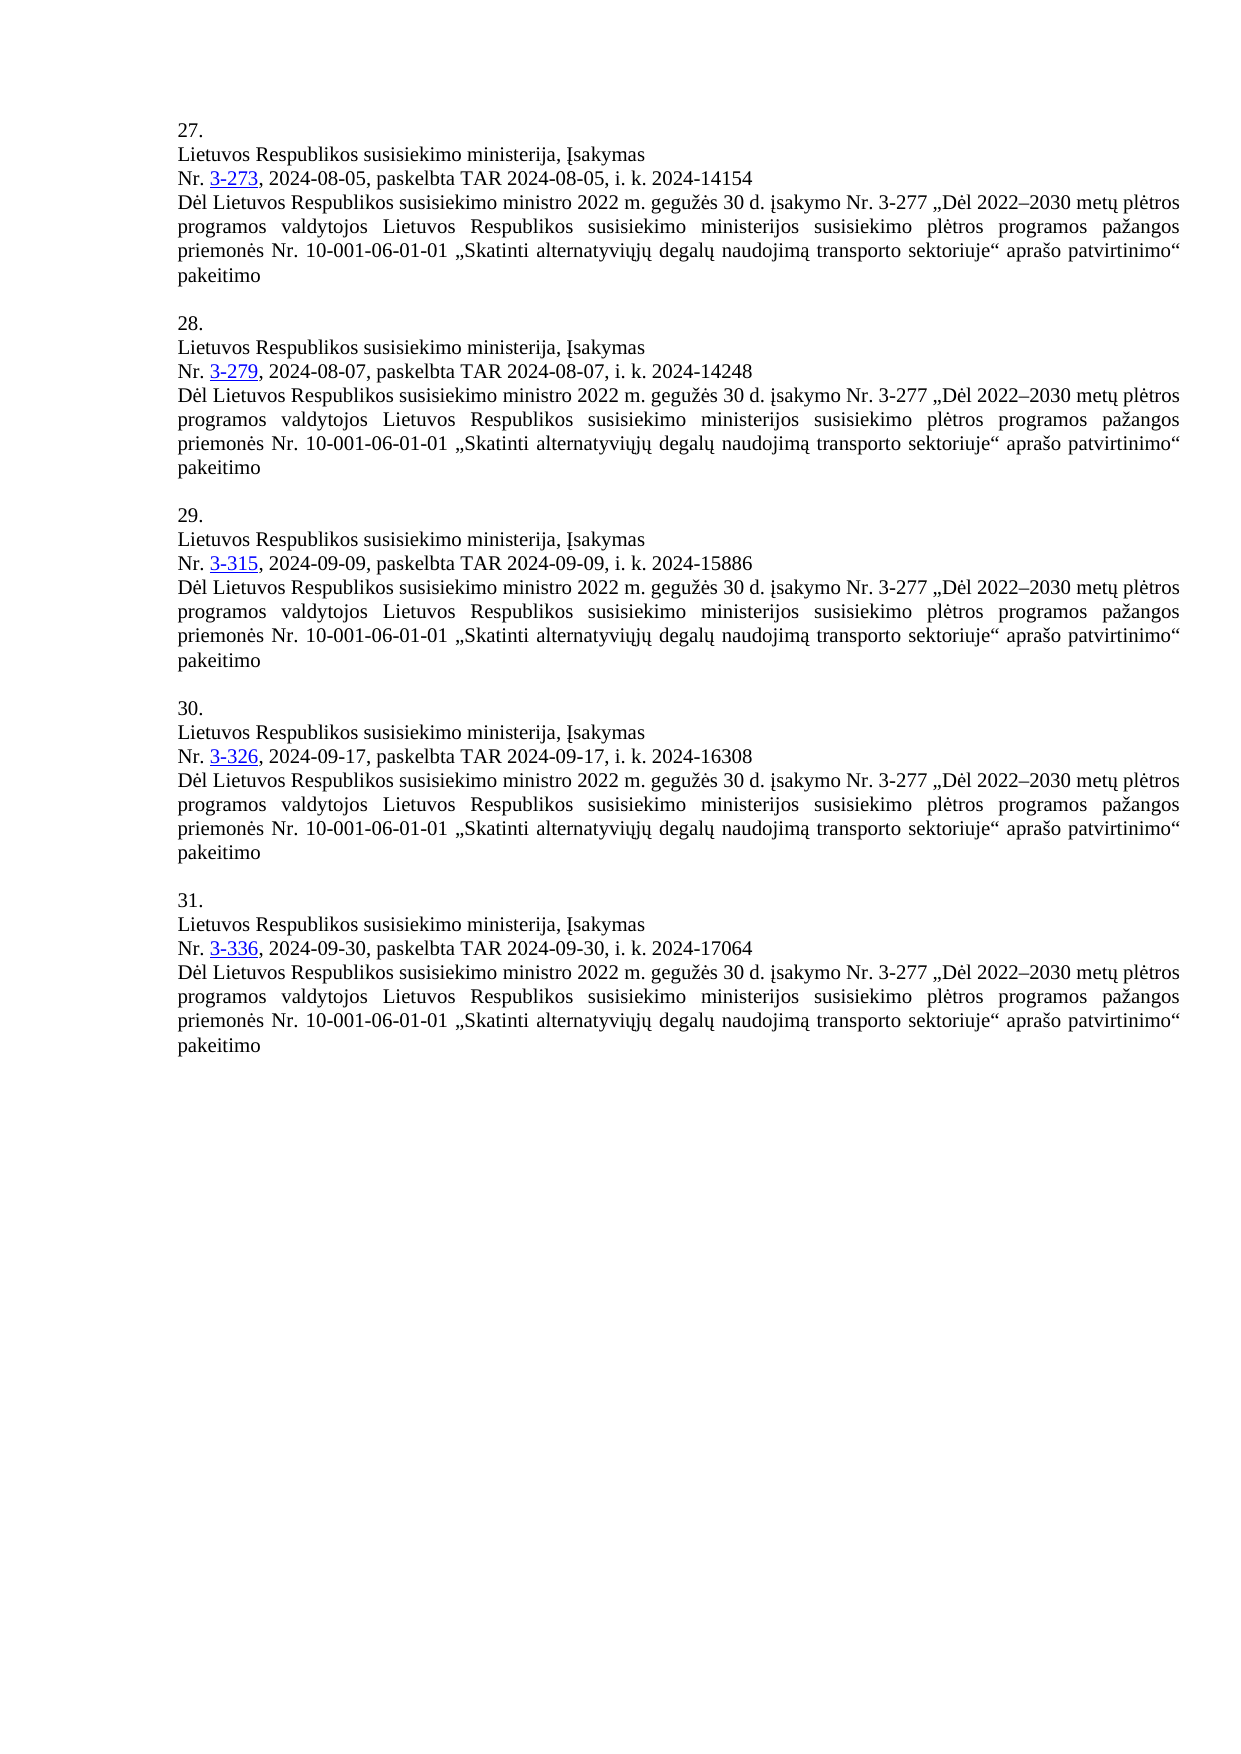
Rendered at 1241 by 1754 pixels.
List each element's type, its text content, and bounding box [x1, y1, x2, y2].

text Dėl Lietuvos Respublikos susisiekimo ministro 2022 m. gegužės 30 d. įsakymo Nr. 3-277 „Dėl 2022–2030 metų plėtros programos valdytojos Lietuvos Respublikos susisiekimo ministerijos susisiekimo plėtros programos pažangos priemonės Nr. 10-001-06-01-01 „Skatinti alternatyviųjų degalų naudojimą transporto sektoriuje“ aprašo patvirtinimo“ pakeitimo [177, 383, 1181, 479]
text Lietuvos Respublikos susisiekimo ministerija, Įsakymas [177, 527, 1181, 551]
text Dėl Lietuvos Respublikos susisiekimo ministro 2022 m. gegužės 30 d. įsakymo Nr. 3-277 „Dėl 2022–2030 metų plėtros programos valdytojos Lietuvos Respublikos susisiekimo ministerijos susisiekimo plėtros programos pažangos priemonės Nr. 10-001-06-01-01 „Skatinti alternatyviųjų degalų naudojimą transporto sektoriuje“ aprašo patvirtinimo“ pakeitimo [177, 768, 1181, 864]
text 29. [177, 503, 1181, 527]
text Nr. 3-279, 2024-08-07, paskelbta TAR 2024-08-07, i. k. 2024-14248 [177, 359, 1181, 383]
text Lietuvos Respublikos susisiekimo ministerija, Įsakymas [177, 142, 1181, 166]
text Lietuvos Respublikos susisiekimo ministerija, Įsakymas [177, 335, 1181, 359]
text Nr. 3-273, 2024-08-05, paskelbta TAR 2024-08-05, i. k. 2024-14154 [177, 166, 1181, 190]
text Nr. 3-315, 2024-09-09, paskelbta TAR 2024-09-09, i. k. 2024-15886 [177, 551, 1181, 575]
text Dėl Lietuvos Respublikos susisiekimo ministro 2022 m. gegužės 30 d. įsakymo Nr. 3-277 „Dėl 2022–2030 metų plėtros programos valdytojos Lietuvos Respublikos susisiekimo ministerijos susisiekimo plėtros programos pažangos priemonės Nr. 10-001-06-01-01 „Skatinti alternatyviųjų degalų naudojimą transporto sektoriuje“ aprašo patvirtinimo“ pakeitimo [177, 575, 1181, 672]
text Nr. 3-326, 2024-09-17, paskelbta TAR 2024-09-17, i. k. 2024-16308 [177, 744, 1181, 768]
text Dėl Lietuvos Respublikos susisiekimo ministro 2022 m. gegužės 30 d. įsakymo Nr. 3-277 „Dėl 2022–2030 metų plėtros programos valdytojos Lietuvos Respublikos susisiekimo ministerijos susisiekimo plėtros programos pažangos priemonės Nr. 10-001-06-01-01 „Skatinti alternatyviųjų degalų naudojimą transporto sektoriuje“ aprašo patvirtinimo“ pakeitimo [177, 960, 1181, 1057]
text Nr. 3-336, 2024-09-30, paskelbta TAR 2024-09-30, i. k. 2024-17064 [177, 936, 1181, 960]
text Lietuvos Respublikos susisiekimo ministerija, Įsakymas [177, 912, 1181, 936]
text 28. [177, 311, 1181, 335]
text 27. [177, 118, 1181, 142]
text 30. [177, 696, 1181, 720]
text Dėl Lietuvos Respublikos susisiekimo ministro 2022 m. gegužės 30 d. įsakymo Nr. 3-277 „Dėl 2022–2030 metų plėtros programos valdytojos Lietuvos Respublikos susisiekimo ministerijos susisiekimo plėtros programos pažangos priemonės Nr. 10-001-06-01-01 „Skatinti alternatyviųjų degalų naudojimą transporto sektoriuje“ aprašo patvirtinimo“ pakeitimo [177, 190, 1181, 287]
text Lietuvos Respublikos susisiekimo ministerija, Įsakymas [177, 720, 1181, 744]
text 31. [177, 888, 1181, 912]
